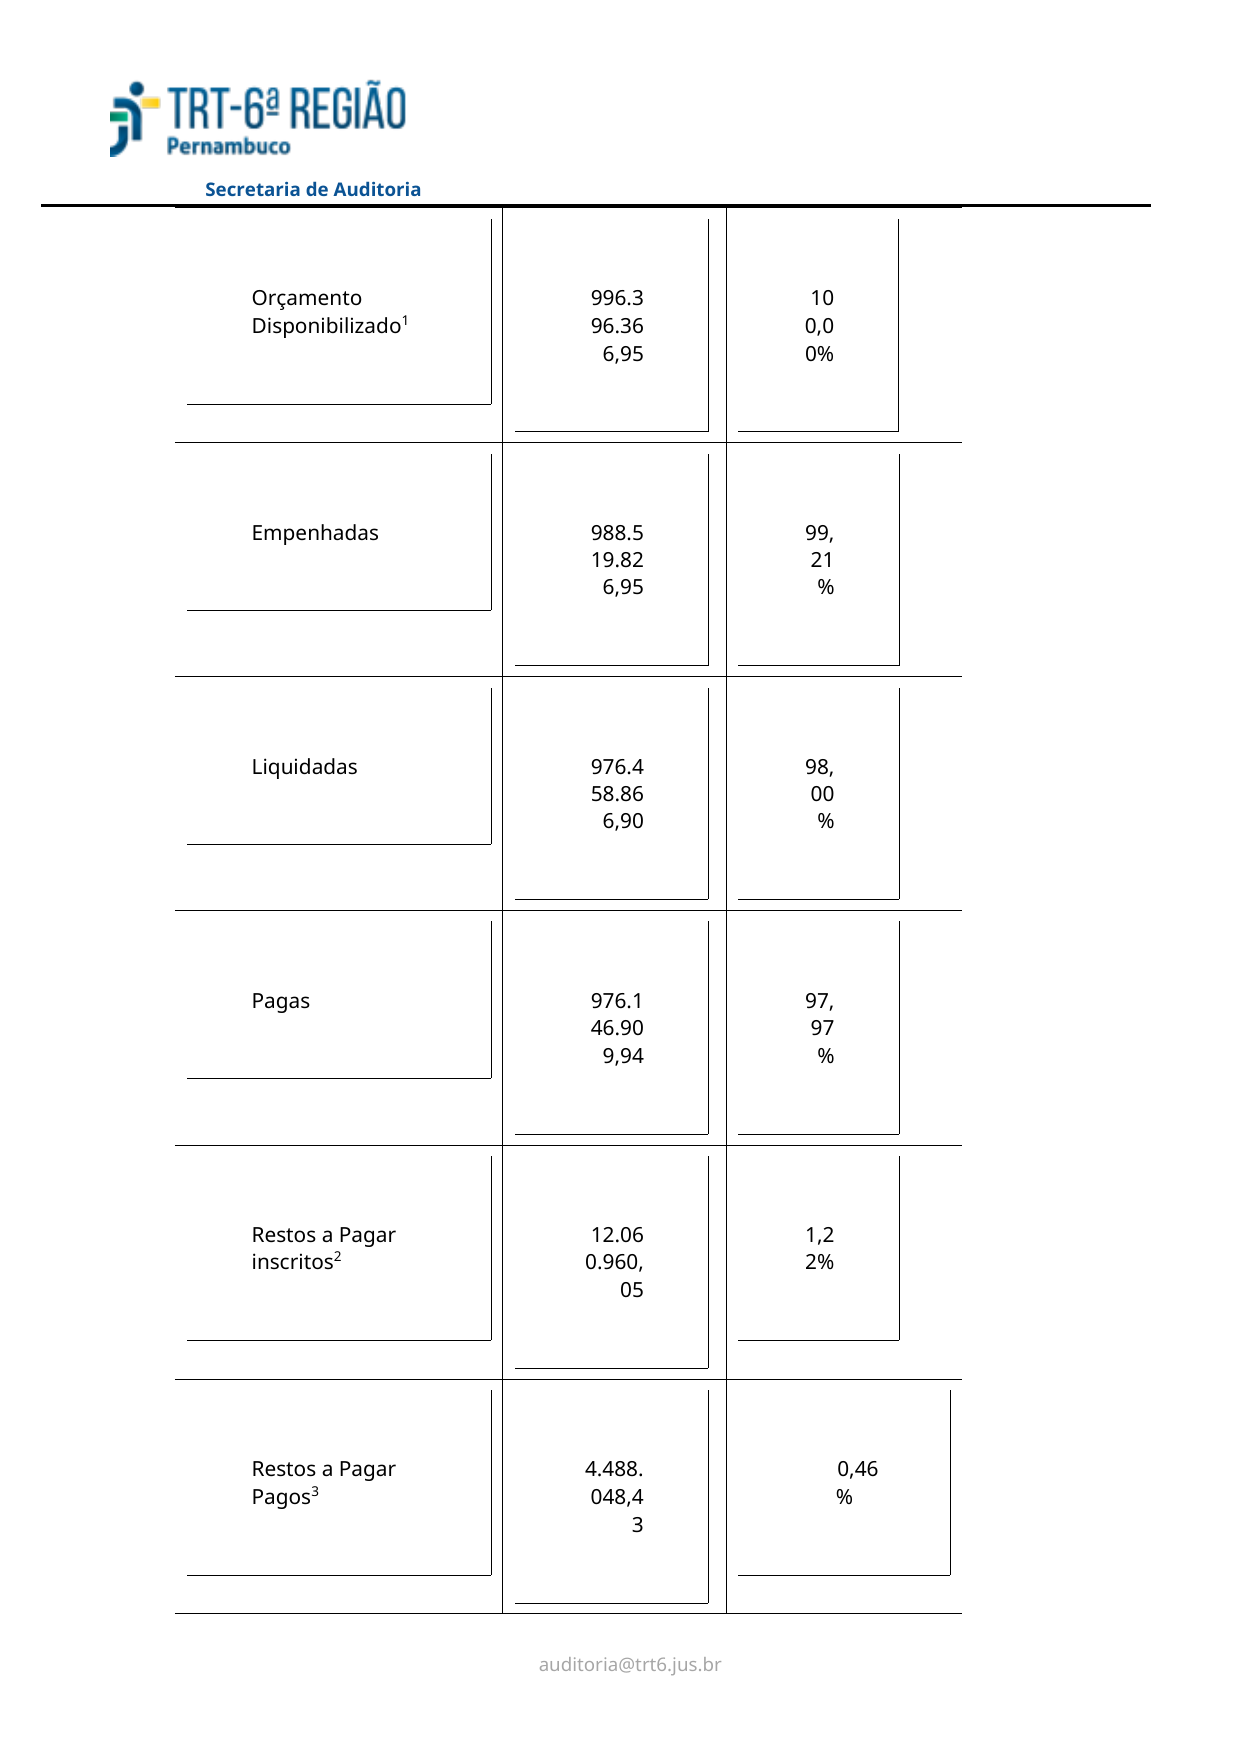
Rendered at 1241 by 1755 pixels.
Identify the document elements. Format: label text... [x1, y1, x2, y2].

table_cell 976.146.909,94 [503, 911, 726, 1144]
table_cell 988.519.826,95 [503, 443, 726, 676]
table_cell 996.396.366,95 [503, 208, 726, 442]
table_cell 12.060.960,05 [503, 1146, 726, 1378]
table_cell Orçamento Disponibilizado1 [175, 208, 502, 442]
table_cell Liquidadas [175, 677, 502, 910]
table_cell 98,00% [727, 677, 962, 910]
table_cell 97,97% [727, 911, 962, 1144]
table_cell 99,21% [727, 443, 962, 676]
table_cell Restos a Pagar inscritos2 [175, 1146, 502, 1378]
table_cell 0,46% [727, 1380, 962, 1613]
table_cell Empenhadas [175, 443, 502, 676]
table_cell 1,22% [727, 1146, 962, 1378]
table_cell 100,00% [727, 208, 962, 442]
table_cell Restos a Pagar Pagos3 [175, 1380, 502, 1613]
table_cell 976.458.866,90 [503, 677, 726, 910]
table_cell 4.488.048,43 [503, 1380, 726, 1613]
table_cell Pagas [175, 911, 502, 1144]
